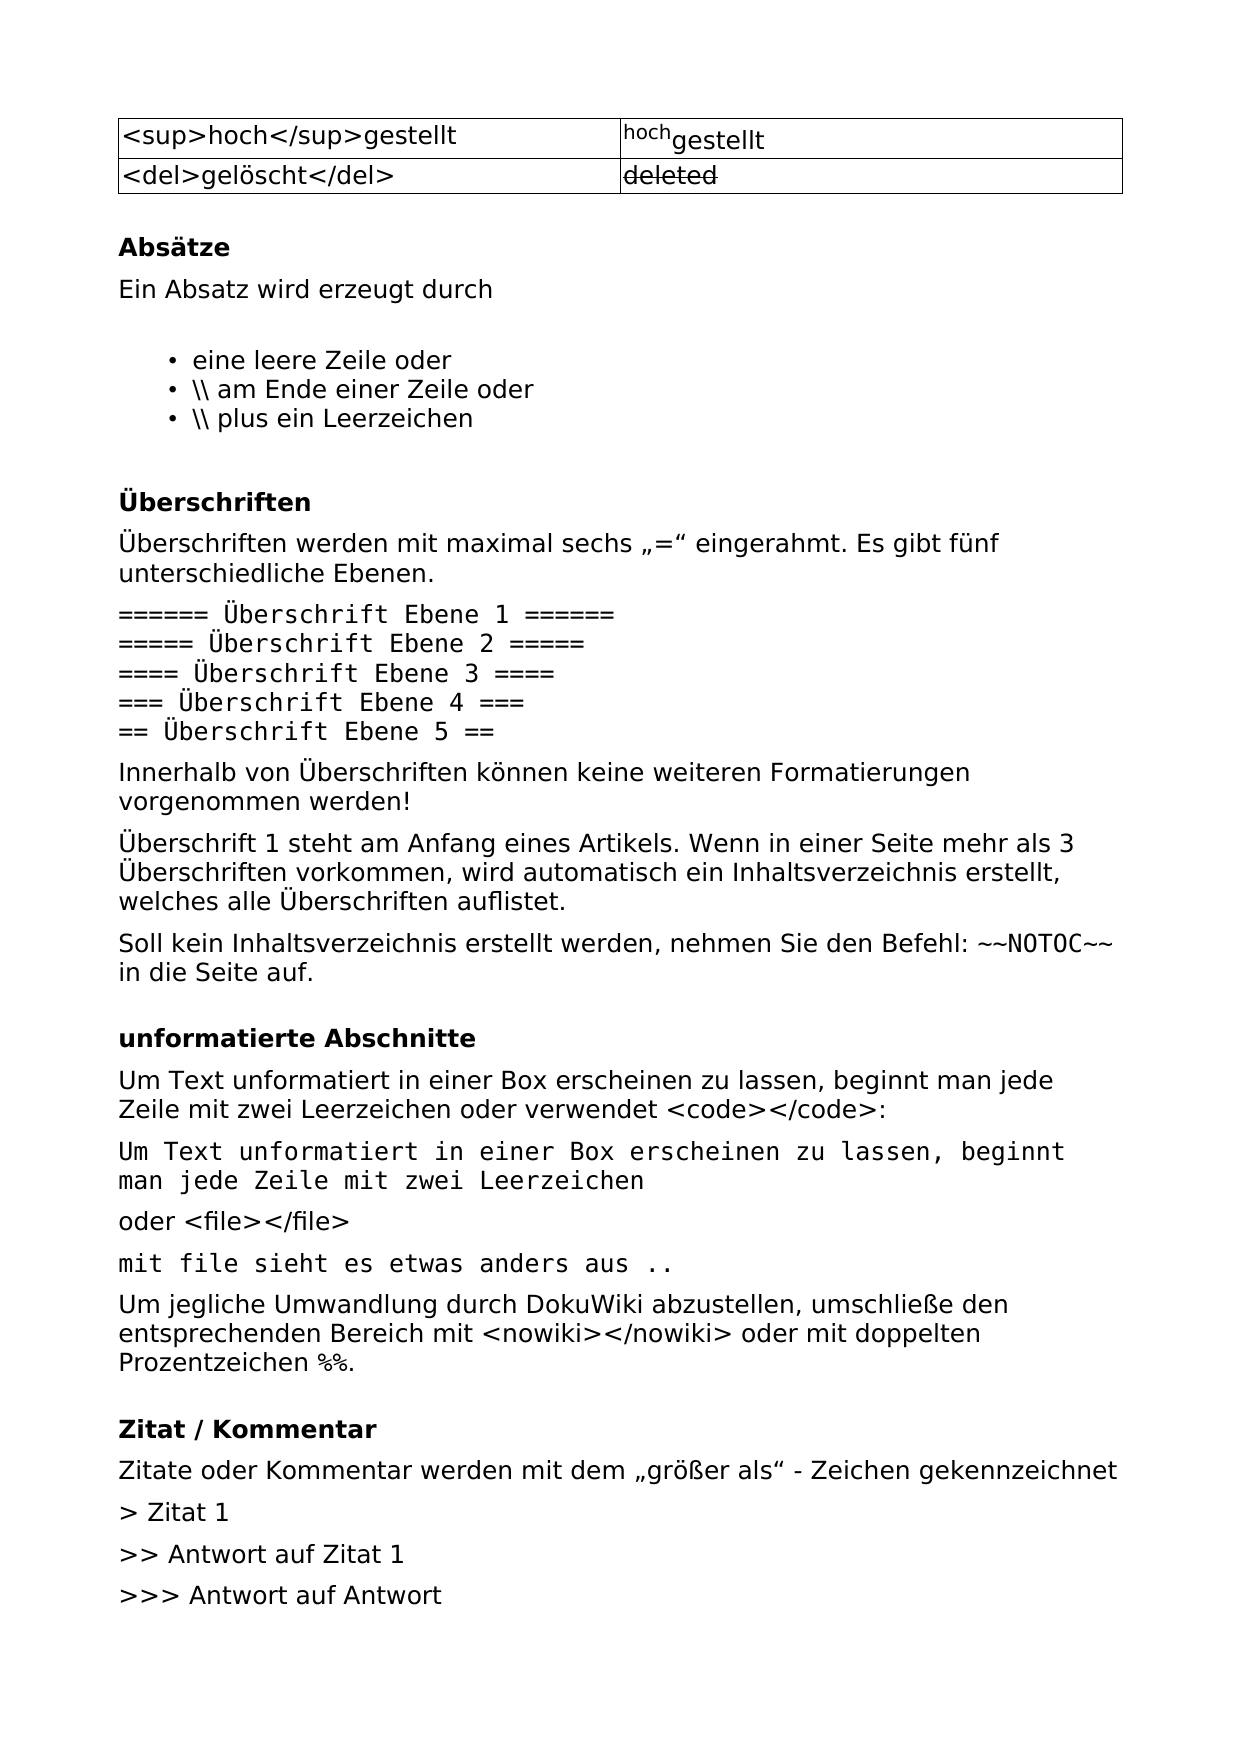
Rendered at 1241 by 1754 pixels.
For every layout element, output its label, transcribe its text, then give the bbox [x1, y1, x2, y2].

list eine leere Zeile oder [177, 346, 1122, 375]
text Um Text unformatiert in einer Box erscheinen zu lassen, beginnt man jede Zeile mit zwei Leerzeichen oder verwendet <code></code>: [118, 1066, 1122, 1125]
text >> Antwort auf Zitat 1 [118, 1540, 1122, 1569]
text oder <file></file> [118, 1207, 1122, 1236]
text Soll kein Inhaltsverzeichnis erstellt werden, nehmen Sie den Befehl: ~~NOTOC~~ in die Seite auf. [118, 929, 1122, 987]
list \\ plus ein Leerzeichen [177, 404, 1122, 433]
table_cell deleted [621, 159, 1122, 193]
text Überschriften werden mit maximal sechs „=“ eingerahmt. Es gibt fünf unterschiedliche Ebenen. [118, 529, 1122, 588]
text mit file sieht es etwas anders aus .. [118, 1249, 1122, 1278]
text Um jegliche Umwandlung durch DokuWiki abzustellen, umschließe den entsprechenden Bereich mit <nowiki></nowiki> oder mit doppelten Prozentzeichen %%. [118, 1290, 1122, 1377]
subtitle Absätze [118, 233, 1122, 262]
subtitle unformatierte Abschnitte [118, 1025, 1122, 1054]
text > Zitat 1 [118, 1498, 1122, 1527]
text Um Text unformatiert in einer Box erscheinen zu lassen, beginnt man jede Zeile mit zwei Leerzeichen [118, 1137, 1122, 1196]
table_cell <sup>hoch</sup>gestellt [119, 119, 620, 158]
text ====== Überschrift Ebene 1 ====== ===== Überschrift Ebene 2 ===== ==== Überschrift Ebene 3 ==== === Überschrift Ebene 4 === == Überschrift Ebene 5 == [118, 600, 1122, 746]
text Ein Absatz wird erzeugt durch [118, 275, 1122, 304]
text >>> Antwort auf Antwort [118, 1582, 1122, 1611]
table_cell hochgestellt [621, 119, 1122, 158]
subtitle Zitat / Kommentar [118, 1415, 1122, 1444]
text Zitate oder Kommentar werden mit dem „größer als“ - Zeichen gekennzeichnet [118, 1457, 1122, 1486]
table_cell <del>gelöscht</del> [119, 159, 620, 193]
subtitle Überschriften [118, 488, 1122, 517]
text Innerhalb von Überschriften können keine weiteren Formatierungen vorgenommen werden! [118, 758, 1122, 816]
list \\ am Ende einer Zeile oder [177, 375, 1122, 404]
text Überschrift 1 steht am Anfang eines Artikels. Wenn in einer Seite mehr als 3 Überschriften vorkommen, wird automatisch ein Inhaltsverzeichnis erstellt, welches alle Überschriften auflistet. [118, 829, 1122, 916]
